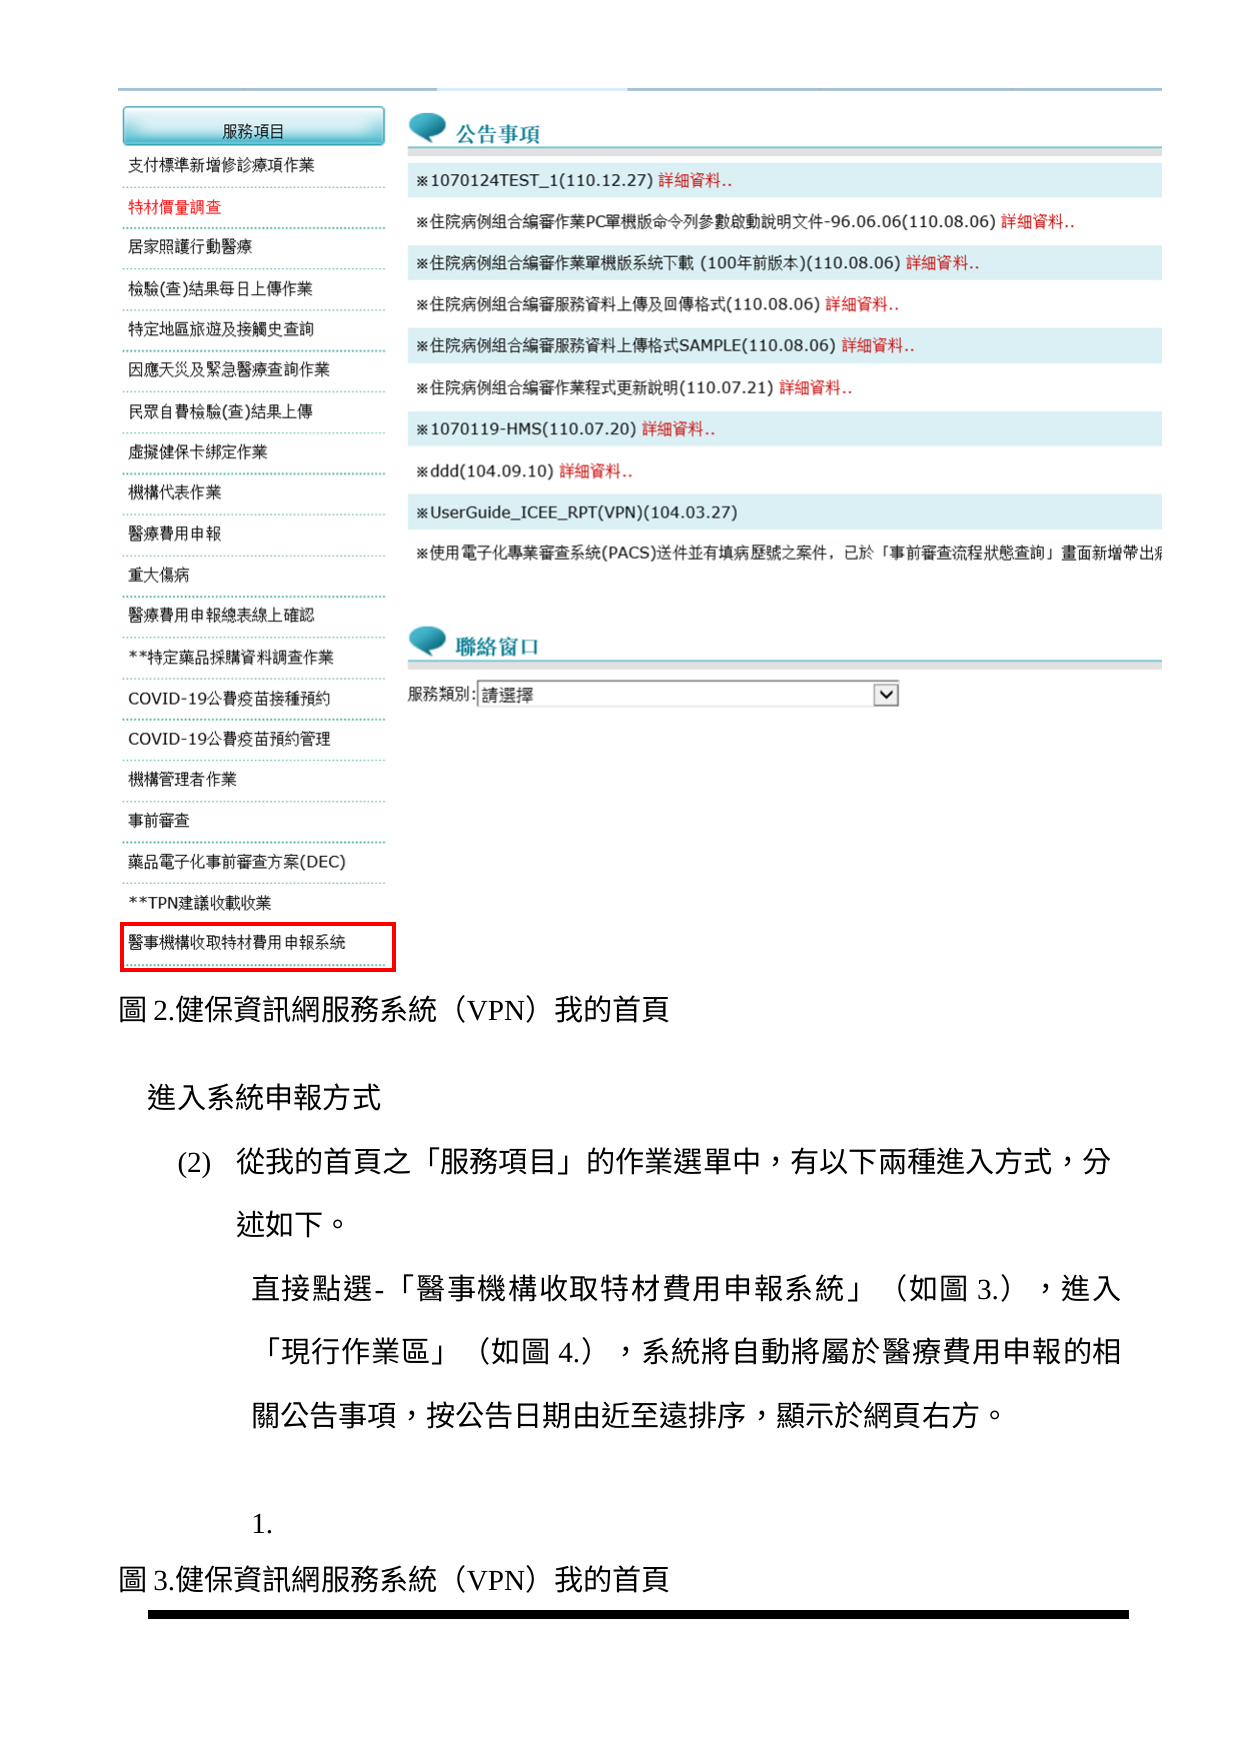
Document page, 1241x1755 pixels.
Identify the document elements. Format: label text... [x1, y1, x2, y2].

subtitle 從我的首頁之「服務項目」的作業選單中，有以下兩種進入方式，分述如下。 [177, 1138, 1122, 1244]
text 圖3.健保資訊網服務系統（VPN）我的首頁 [118, 1556, 1122, 1599]
text 圖2.健保資訊網服務系統（VPN）我的首頁 [118, 987, 1122, 1029]
subtitle 進入系統申報方式 [148, 1075, 1122, 1117]
subtitle 直接點選-「醫事機構收取特材費用申報系統」（如圖3.），進入「現行作業區」（如圖4.），系統將自動將屬於醫療費用申報的相關公告事項，按公告日期由近至遠排序，顯示於網頁右方。 [251, 1265, 1122, 1434]
